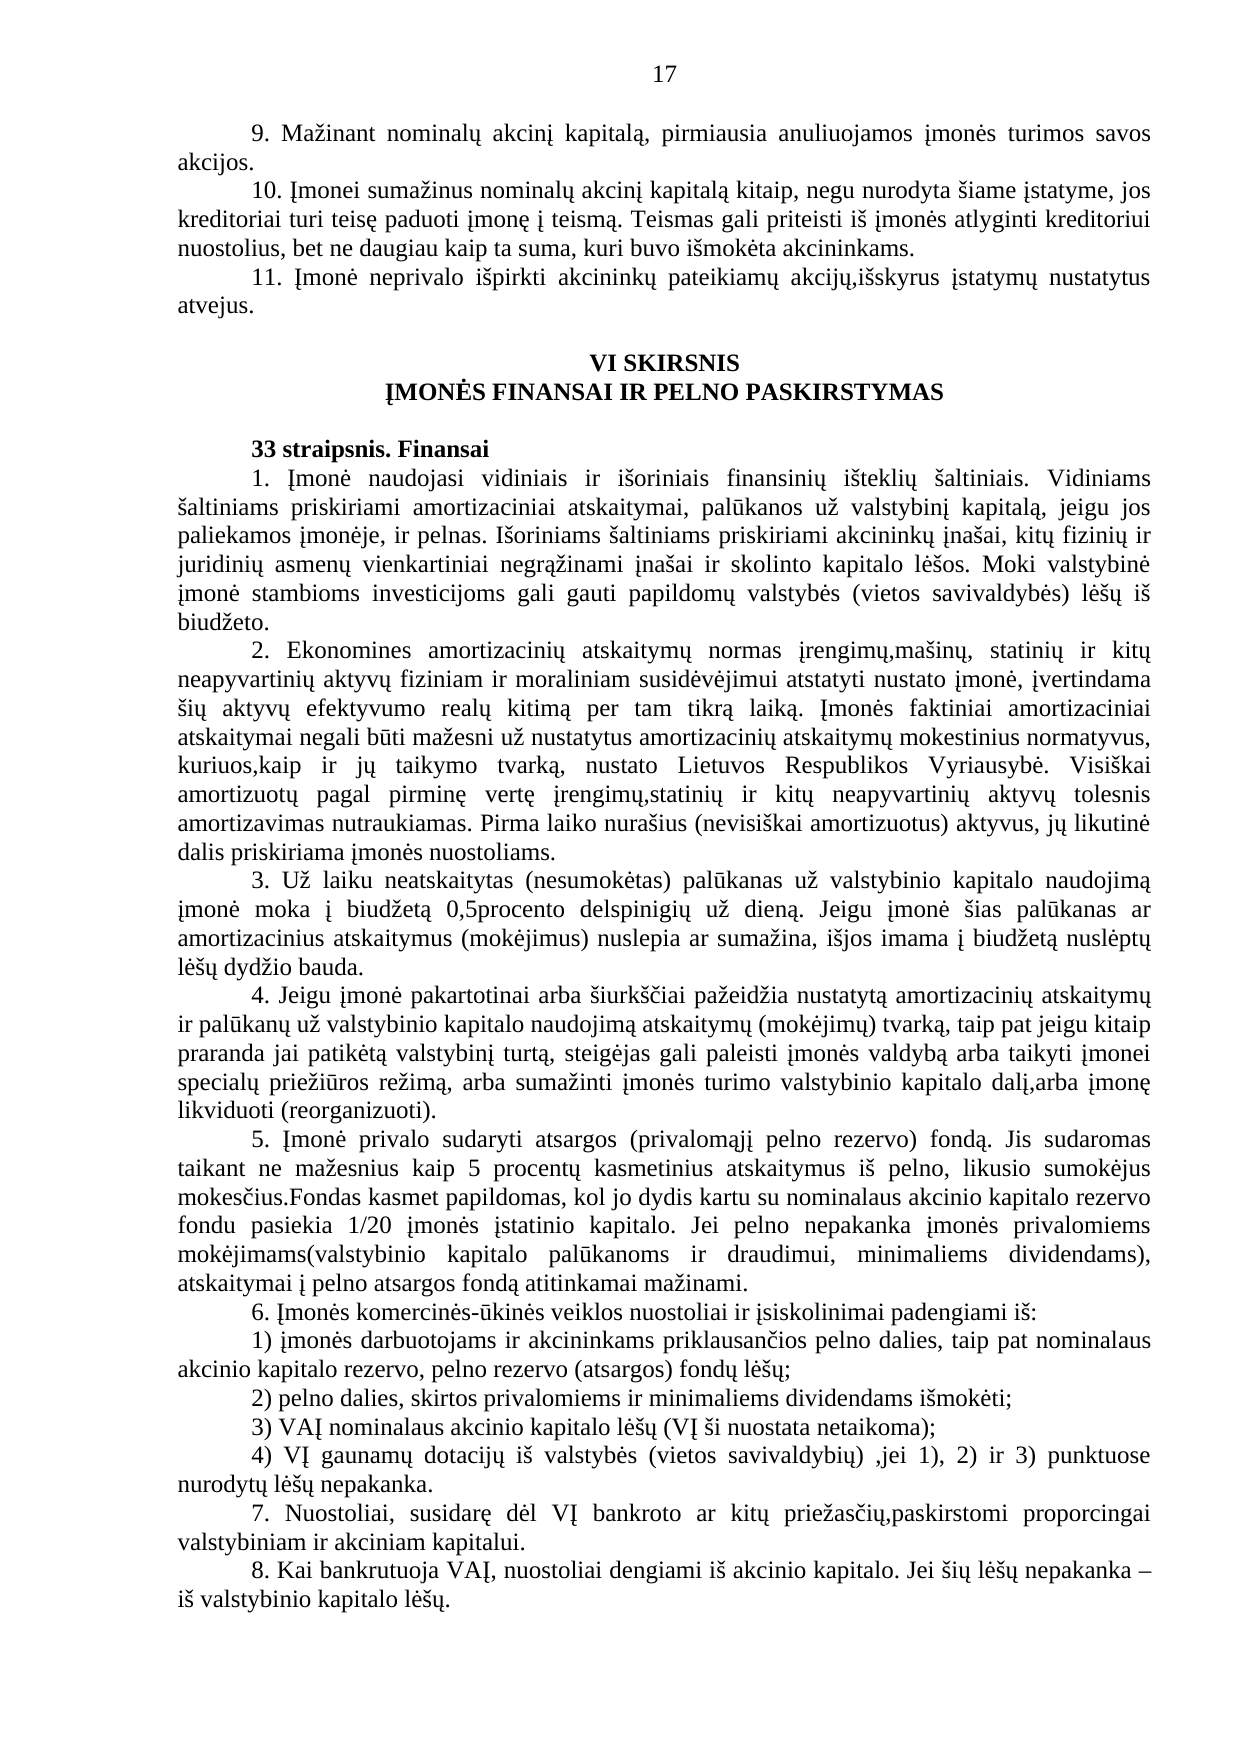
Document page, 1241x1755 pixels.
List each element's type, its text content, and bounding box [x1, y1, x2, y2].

text ĮMONĖS FINANSAI IR PELNO PASKIRSTYMAS [177, 377, 1152, 406]
text 7. Nuostoliai, susidarę dėl VĮ bankroto ar kitų priežasčių,paskirstomi proporcingai valstybiniam ir akciniam kapitalui. [177, 1498, 1152, 1556]
text 2) pelno dalies, skirtos privalomiems ir minimaliems dividendams išmokėti; [177, 1383, 1152, 1412]
text 3) VAĮ nominalaus akcinio kapitalo lėšų (VĮ ši nuostata netaikoma); [177, 1412, 1152, 1441]
text 10. Įmonei sumažinus nominalų akcinį kapitalą kitaip, negu nurodyta šiame įstatyme, jos kreditoriai turi teisę paduoti įmonę į teismą. Teismas gali priteisti iš įmonės atlyginti kreditoriui nuostolius, bet ne daugiau kaip ta suma, kuri buvo išmokėta akcininkams. [177, 176, 1152, 262]
text 4. Jeigu įmonė pakartotinai arba šiurkščiai pažeidžia nustatytą amortizacinių atskaitymų ir palūkanų už valstybinio kapitalo naudojimą atskaitymų (mokėjimų) tvarką, taip pat jeigu kitaip praranda jai patikėtą valstybinį turtą, steigėjas gali paleisti įmonės valdybą arba taikyti įmonei specialų priežiūros režimą, arba sumažinti įmonės turimo valstybinio kapitalo dalį,arba įmonę likviduoti (reorganizuoti). [177, 981, 1152, 1124]
text 1) įmonės darbuotojams ir akcininkams priklausančios pelno dalies, taip pat nominalaus akcinio kapitalo rezervo, pelno rezervo (atsargos) fondų lėšų; [177, 1326, 1152, 1383]
text 8. Kai bankrutuoja VAĮ, nuostoliai dengiami iš akcinio kapitalo. Jei šių lėšų nepakanka – iš valstybinio kapitalo lėšų. [177, 1556, 1152, 1613]
text 4) VĮ gaunamų dotacijų iš valstybės (vietos savivaldybių) ,jei 1), 2) ir 3) punktuose nurodytų lėšų nepakanka. [177, 1441, 1152, 1498]
text 11. Įmonė neprivalo išpirkti akcininkų pateikiamų akcijų,išskyrus įstatymų nustatytus atvejus. [177, 262, 1152, 319]
text 33 straipsnis. Finansai [177, 434, 1152, 463]
text 6. Įmonės komercinės-ūkinės veiklos nuostoliai ir įsiskolinimai padengiami iš: [177, 1297, 1152, 1326]
text VI skirsnis [177, 348, 1152, 377]
text 2. Ekonomines amortizacinių atskaitymų normas įrengimų,mašinų, statinių ir kitų neapyvartinių aktyvų fiziniam ir moraliniam susidėvėjimui atstatyti nustato įmonė, įvertindama šių aktyvų efektyvumo realų kitimą per tam tikrą laiką. Įmonės faktiniai amortizaciniai atskaitymai negali būti mažesni už nustatytus amortizacinių atskaitymų mokestinius normatyvus, kuriuos,kaip ir jų taikymo tvarką, nustato Lietuvos Respublikos Vyriausybė. Visiškai amortizuotų pagal pirminę vertę įrengimų,statinių ir kitų neapyvartinių aktyvų tolesnis amortizavimas nutraukiamas. Pirma laiko nurašius (nevisiškai amortizuotus) aktyvus, jų likutinė dalis priskiriama įmonės nuostoliams. [177, 636, 1152, 866]
text 5. Įmonė privalo sudaryti atsargos (privalomąjį pelno rezervo) fondą. Jis sudaromas taikant ne mažesnius kaip 5 procentų kasmetinius atskaitymus iš pelno, likusio sumokėjus mokesčius.Fondas kasmet papildomas, kol jo dydis kartu su nominalaus akcinio kapitalo rezervo fondu pasiekia 1/20 įmonės įstatinio kapitalo. Jei pelno nepakanka įmonės privalomiems mokėjimams(valstybinio kapitalo palūkanoms ir draudimui, minimaliems dividendams), atskaitymai į pelno atsargos fondą atitinkamai mažinami. [177, 1124, 1152, 1297]
text 3. Už laiku neatskaitytas (nesumokėtas) palūkanas už valstybinio kapitalo naudojimą įmonė moka į biudžetą 0,5procento delspinigių už dieną. Jeigu įmonė šias palūkanas ar amortizacinius atskaitymus (mokėjimus) nuslepia ar sumažina, išjos imama į biudžetą nuslėptų lėšų dydžio bauda. [177, 866, 1152, 981]
text 9. Mažinant nominalų akcinį kapitalą, pirmiausia anuliuojamos įmonės turimos savos akcijos. [177, 118, 1152, 176]
text 1. Įmonė naudojasi vidiniais ir išoriniais finansinių išteklių šaltiniais. Vidiniams šaltiniams priskiriami amortizaciniai atskaitymai, palūkanos už valstybinį kapitalą, jeigu jos paliekamos įmonėje, ir pelnas. Išoriniams šaltiniams priskiriami akcininkų įnašai, kitų fizinių ir juridinių asmenų vienkartiniai negrąžinami įnašai ir skolinto kapitalo lėšos. Moki valstybinė įmonė stambioms investicijoms gali gauti papildomų valstybės (vietos savivaldybės) lėšų iš biudžeto. [177, 463, 1152, 636]
